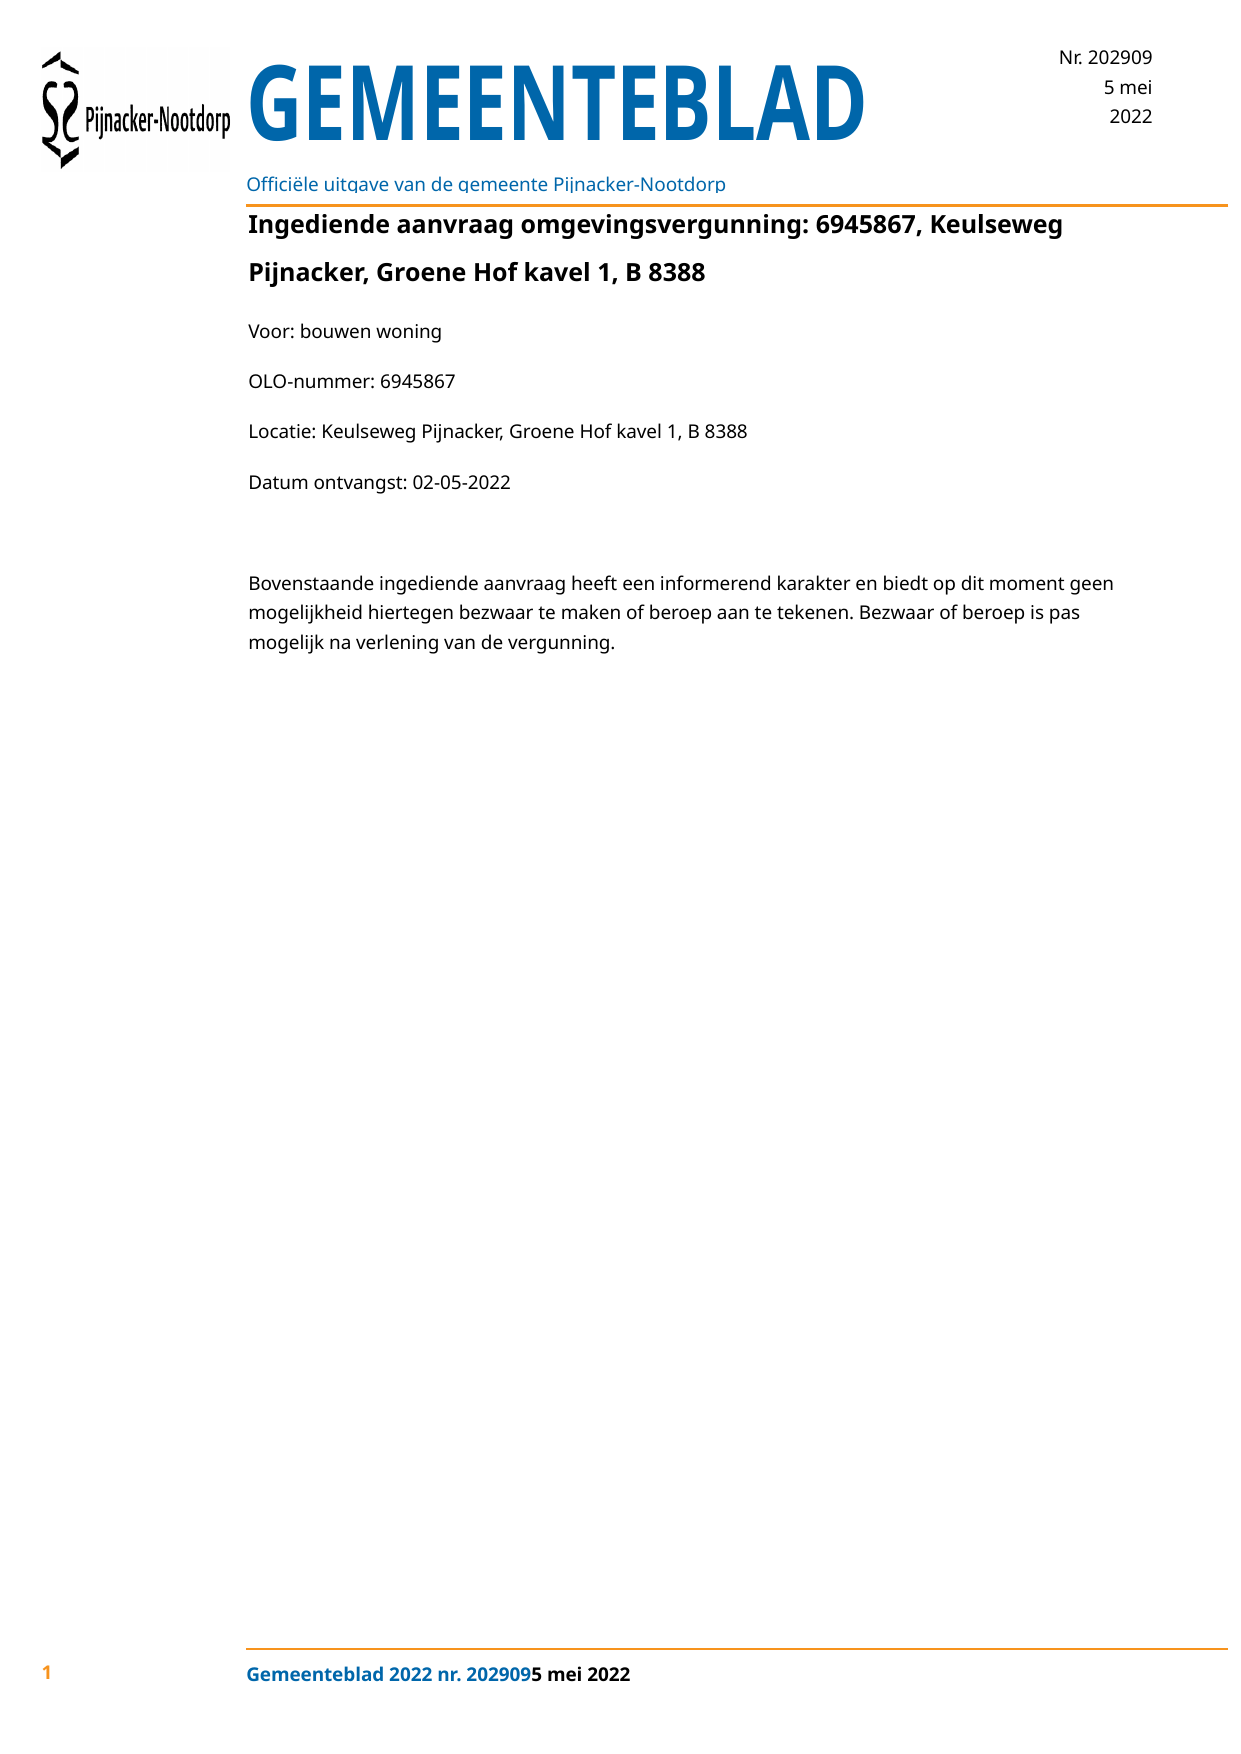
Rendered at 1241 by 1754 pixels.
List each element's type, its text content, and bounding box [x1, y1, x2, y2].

text Datum ontvangst: 02-05-2022 [248, 469, 1152, 495]
text Locatie: Keulseweg Pijnacker, Groene Hof kavel 1, B 8388 [248, 419, 1152, 444]
picture [41, 47, 231, 172]
text Ingediende aanvraag omgevingsvergunning: 6945867, Keulseweg Pijnacker, Groene Hof kavel 1, B 8388 [248, 207, 1152, 288]
text OLO-nummer: 6945867 [248, 368, 1152, 394]
text Bovenstaande ingediende aanvraag heeft een informerend karakter en biedt op dit moment geen mogelijkheid hiertegen bezwaar te maken of beroep aan te tekenen. Bezwaar of beroep is pas mogelijk na verlening van de vergunning. [248, 570, 1152, 655]
text Voor: bouwen woning [248, 318, 1152, 344]
